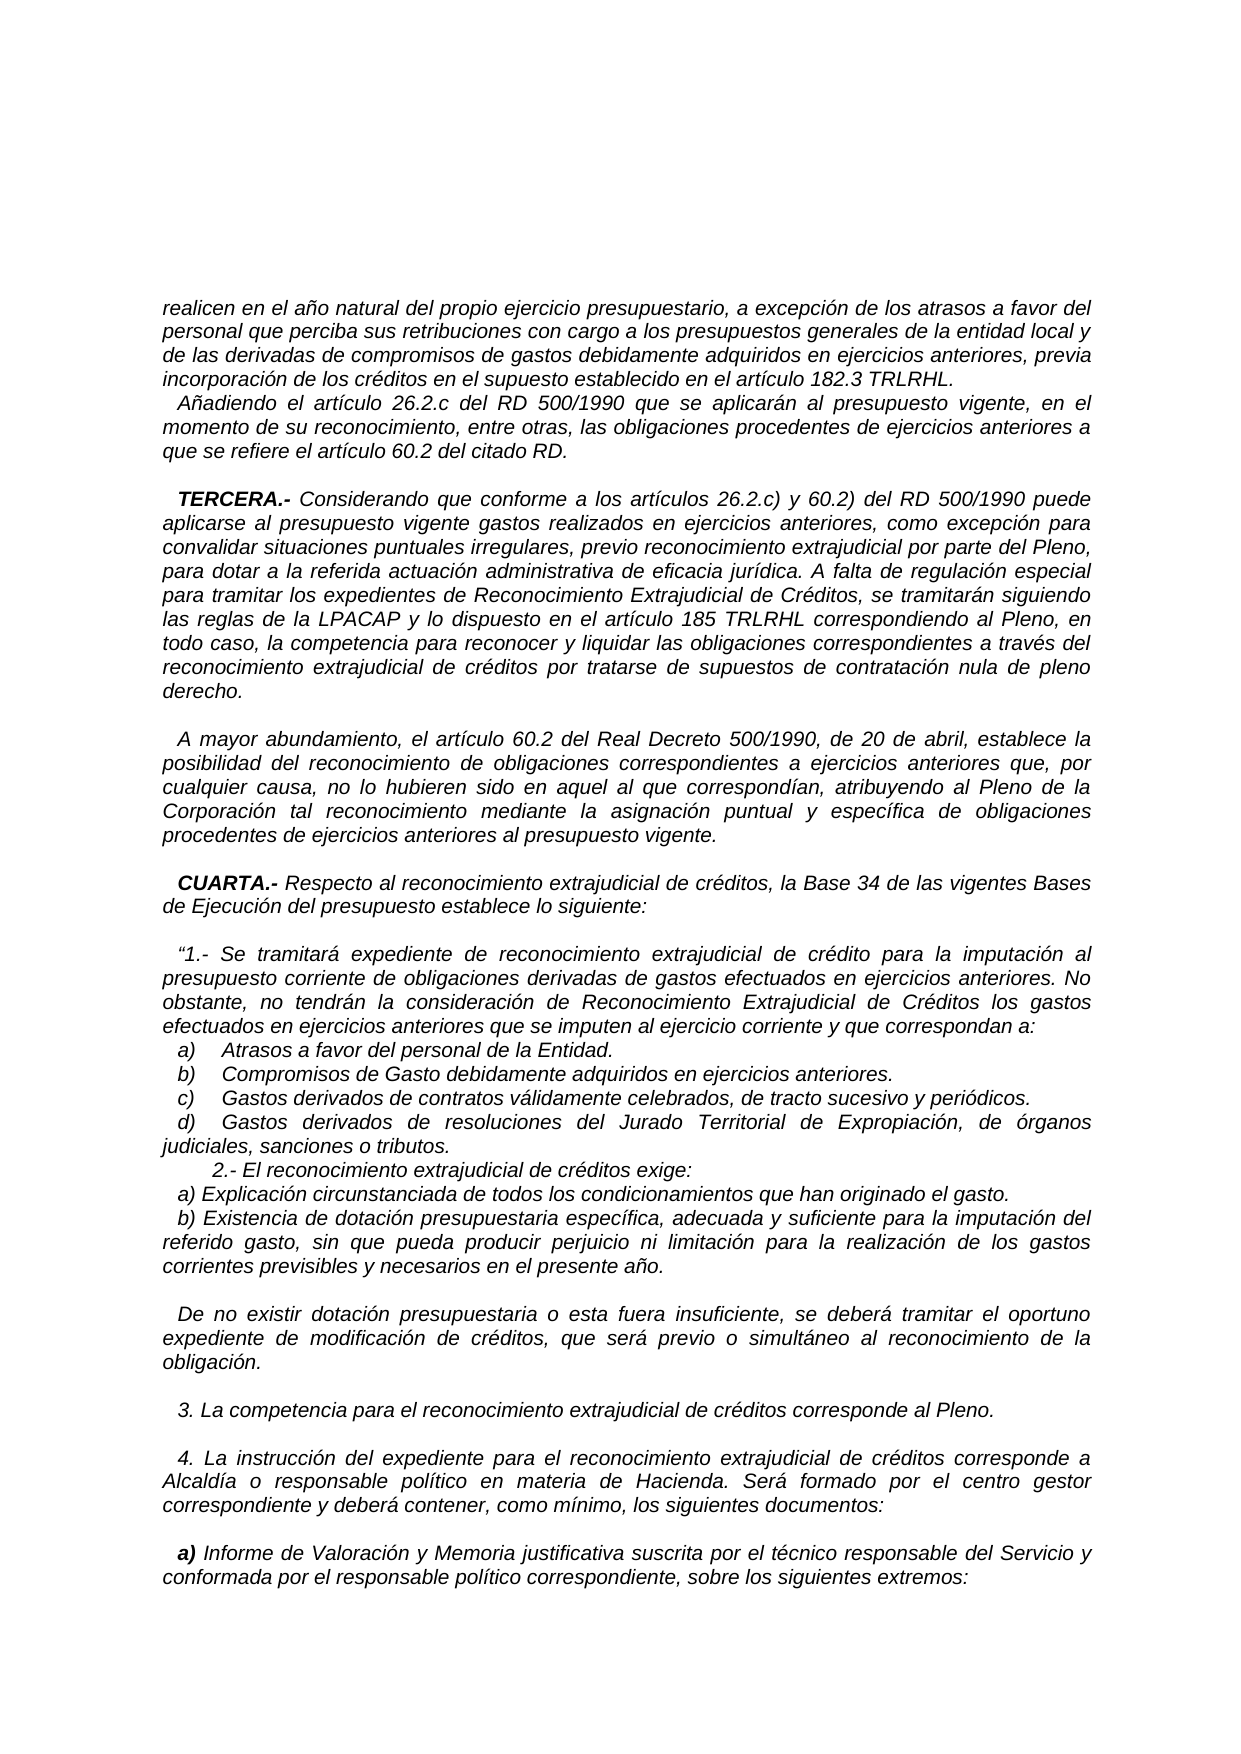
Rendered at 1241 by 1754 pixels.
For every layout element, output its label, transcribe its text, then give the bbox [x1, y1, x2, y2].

list Atrasos a favor del personal de la Entidad. [162, 1038, 1093, 1062]
list Gastos derivados de contratos válidamente celebrados, de tracto sucesivo y periódicos. [162, 1086, 1093, 1110]
text Añadiendo el artículo 26.2.c del RD 500/1990 que se aplicarán al presupuesto vigente, en el momento de su reconocimiento, entre otras, las obligaciones procedentes de ejercicios anteriores a que se refiere el artículo 60.2 del citado RD. [162, 391, 1093, 463]
text A mayor abundamiento, el artículo 60.2 del Real Decreto 500/1990, de 20 de abril, establece la posibilidad del reconocimiento de obligaciones correspondientes a ejercicios anteriores que, por cualquier causa, no lo hubieren sido en aquel al que correspondían, atribuyendo al Pleno de la Corporación tal reconocimiento mediante la asignación puntual y específica de obligaciones procedentes de ejercicios anteriores al presupuesto vigente. [162, 727, 1093, 846]
text TERCERA.- Considerando que conforme a los artículos 26.2.c) y 60.2) del RD 500/1990 puede aplicarse al presupuesto vigente gastos realizados en ejercicios anteriores, como excepción para convalidar situaciones puntuales irregulares, previo reconocimiento extrajudicial por parte del Pleno, para dotar a la referida actuación administrativa de eficacia jurídica. A falta de regulación especial para tramitar los expedientes de Reconocimiento Extrajudicial de Créditos, se tramitarán siguiendo las reglas de la LPACAP y lo dispuesto en el artículo 185 TRLRHL correspondiendo al Pleno, en todo caso, la competencia para reconocer y liquidar las obligaciones correspondientes a través del reconocimiento extrajudicial de créditos por tratarse de supuestos de contratación nula de pleno derecho. [162, 487, 1093, 703]
text De no existir dotación presupuestaria o esta fuera insuficiente, se deberá tramitar el oportuno expediente de modificación de créditos, que será previo o simultáneo al reconocimiento de la obligación. [162, 1302, 1093, 1373]
text “1.- Se tramitará expediente de reconocimiento extrajudicial de crédito para la imputación al presupuesto corriente de obligaciones derivadas de gastos efectuados en ejercicios anteriores. No obstante, no tendrán la consideración de Reconocimiento Extrajudicial de Créditos los gastos efectuados en ejercicios anteriores que se imputen al ejercicio corriente y que correspondan a: [162, 942, 1093, 1038]
text 2.- El reconocimiento extrajudicial de créditos exige: [162, 1158, 1092, 1182]
text 3. La competencia para el reconocimiento extrajudicial de créditos corresponde al Pleno. [162, 1397, 1092, 1421]
text 4. La instrucción del expediente para el reconocimiento extrajudicial de créditos corresponde a Alcaldía o responsable político en materia de Hacienda. Será formado por el centro gestor correspondiente y deberá contener, como mínimo, los siguientes documentos: [162, 1445, 1092, 1517]
list Compromisos de Gasto debidamente adquiridos en ejercicios anteriores. [162, 1062, 1093, 1086]
text a) Informe de Valoración y Memoria justificativa suscrita por el técnico responsable del Servicio y conformada por el responsable político correspondiente, sobre los siguientes extremos: [162, 1541, 1092, 1589]
text b) Existencia de dotación presupuestaria específica, adecuada y suficiente para la imputación del referido gasto, sin que pueda producir perjuicio ni limitación para la realización de los gastos corrientes previsibles y necesarios en el presente año. [162, 1206, 1093, 1278]
text a) Explicación circunstanciada de todos los condicionamientos que han originado el gasto. [162, 1182, 1093, 1206]
list Gastos derivados de resoluciones del Jurado Territorial de Expropiación, de órganos judiciales, sanciones o tributos. [162, 1110, 1093, 1158]
text realicen en el año natural del propio ejercicio presupuestario, a excepción de los atrasos a favor del personal que perciba sus retribuciones con cargo a los presupuestos generales de la entidad local y de las derivadas de compromisos de gastos debidamente adquiridos en ejercicios anteriores, previa incorporación de los créditos en el supuesto establecido en el artículo 182.3 TRLRHL. [162, 295, 1093, 391]
text CUARTA.- Respecto al reconocimiento extrajudicial de créditos, la Base 34 de las vigentes Bases de Ejecución del presupuesto establece lo siguiente: [162, 870, 1093, 918]
